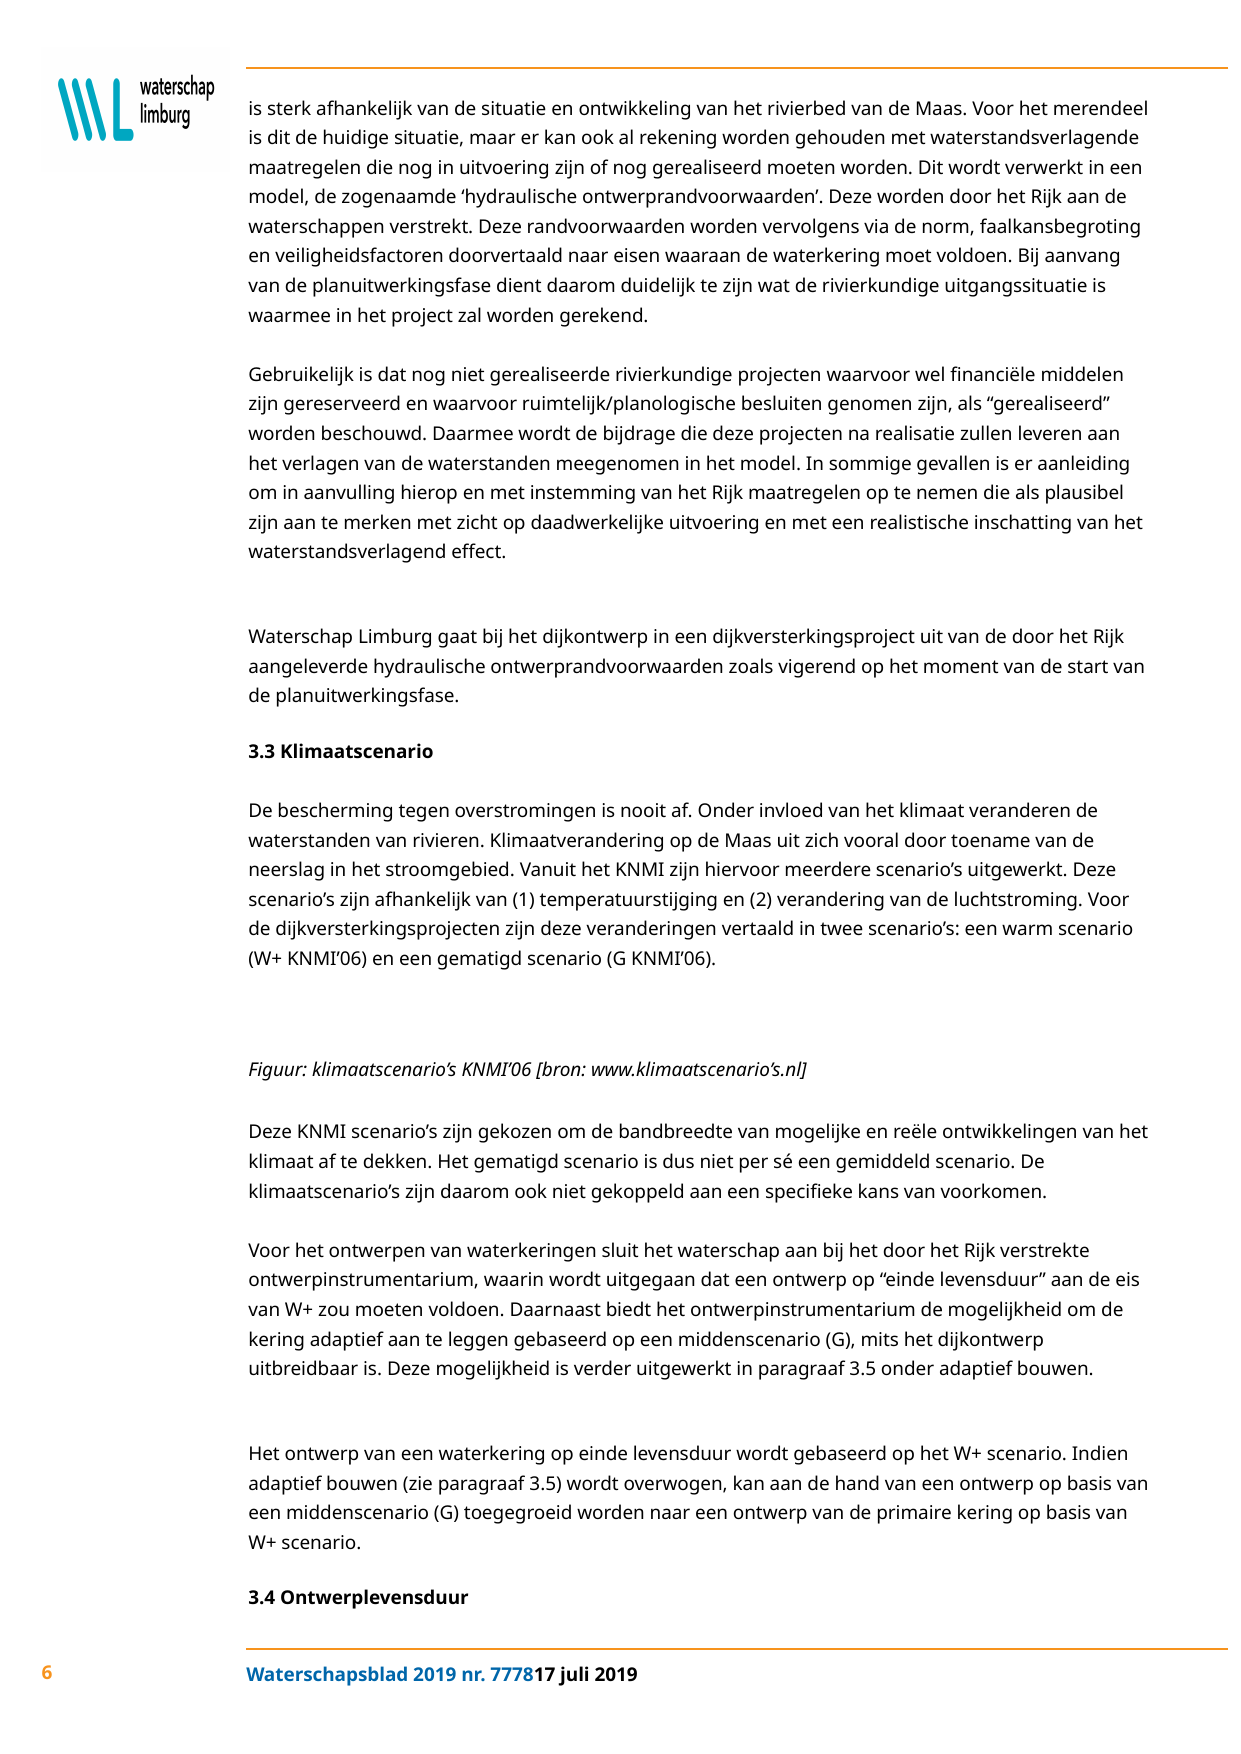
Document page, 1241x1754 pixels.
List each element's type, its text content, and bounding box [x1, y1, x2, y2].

text De bescherming tegen overstromingen is nooit af. Onder invloed van het klimaat veranderen de waterstanden van rivieren. Klimaatverandering op de Maas uit zich vooral door toename van de neerslag in het stroomgebied. Vanuit het KNMI zijn hiervoor meerdere scenario’s uitgewerkt. Deze scenario’s zijn afhankelijk van (1) temperatuurstijging en (2) verandering van de luchtstroming. Voor de dijkversterkingsprojecten zijn deze veranderingen vertaald in twee scenario’s: een warm scenario (W+ KNMI’06) en een gematigd scenario (G KNMI’06). [248, 797, 1152, 971]
text 3.3 Klimaatscenario [248, 738, 1152, 764]
text is sterk afhankelijk van de situatie en ontwikkeling van het rivierbed van de Maas. Voor het merendeel is dit de huidige situatie, maar er kan ook al rekening worden gehouden met waterstandsverlagende maatregelen die nog in uitvoering zijn of nog gerealiseerd moeten worden. Dit wordt verwerkt in een model, de zogenaamde ‘hydraulische ontwerprandvoorwaarden’. Deze worden door het Rijk aan de waterschappen verstrekt. Deze randvoorwaarden worden vervolgens via de norm, faalkansbegroting en veiligheidsfactoren doorvertaald naar eisen waaraan de waterkering moet voldoen. Bij aanvang van de planuitwerkingsfase dient daarom duidelijk te zijn wat de rivierkundige uitgangssituatie is waarmee in het project zal worden gerekend. [248, 95, 1152, 328]
table_header Het ontwerp van een waterkering op einde levensduur wordt gebaseerd op het W+ scenario. Indien adaptief bouwen (zie paragraaf 3.5) wordt overwogen, kan aan de hand van een ontwerp op basis van een middenscenario (G) toegegroeid worden naar een ontwerp van de primaire kering op basis van W+ scenario. [248, 1440, 1152, 1555]
picture [41, 47, 231, 172]
text Voor het ontwerpen van waterkeringen sluit het waterschap aan bij het door het Rijk verstrekte ontwerpinstrumentarium, waarin wordt uitgegaan dat een ontwerp op “einde levensduur” aan de eis van W+ zou moeten voldoen. Daarnaast biedt het ontwerpinstrumentarium de mogelijkheid om de kering adaptief aan te leggen gebaseerd op een middenscenario (G), mits het dijkontwerp uitbreidbaar is. Deze mogelijkheid is verder uitgewerkt in paragraaf 3.5 onder adaptief bouwen. [248, 1237, 1152, 1381]
table_header [248, 1030, 1152, 1056]
text Gebruikelijk is dat nog niet gerealiseerde rivierkundige projecten waarvoor wel financiële middelen zijn gereserveerd en waarvoor ruimtelijk/planologische besluiten genomen zijn, als “gerealiseerd” worden beschouwd. Daarmee wordt de bijdrage die deze projecten na realisatie zullen leveren aan het verlagen van de waterstanden meegenomen in het model. In sommige gevallen is er aanleiding om in aanvulling hierop en met instemming van het Rijk maatregelen op te nemen die als plausibel zijn aan te merken met zicht op daadwerkelijke uitvoering en met een realistische inschatting van het waterstandsverlagend effect. [248, 361, 1152, 564]
text 3.4 Ontwerplevensduur [248, 1584, 1152, 1610]
table_header Waterschap Limburg gaat bij het dijkontwerp in een dijkversterkingsproject uit van de door het Rijk aangeleverde hydraulische ontwerprandvoorwaarden zoals vigerend op het moment van de start van de planuitwerkingsfase. [248, 624, 1152, 708]
table_cell Figuur: klimaatscenario’s KNMI’06 [bron: www.klimaatscenario’s.nl] [248, 1056, 1152, 1082]
text Deze KNMI scenario’s zijn gekozen om de bandbreedte van mogelijke en reële ontwikkelingen van het klimaat af te dekken. Het gematigd scenario is dus niet per sé een gemiddeld scenario. De klimaatscenario’s zijn daarom ook niet gekoppeld aan een specifieke kans van voorkomen. [248, 1119, 1152, 1204]
